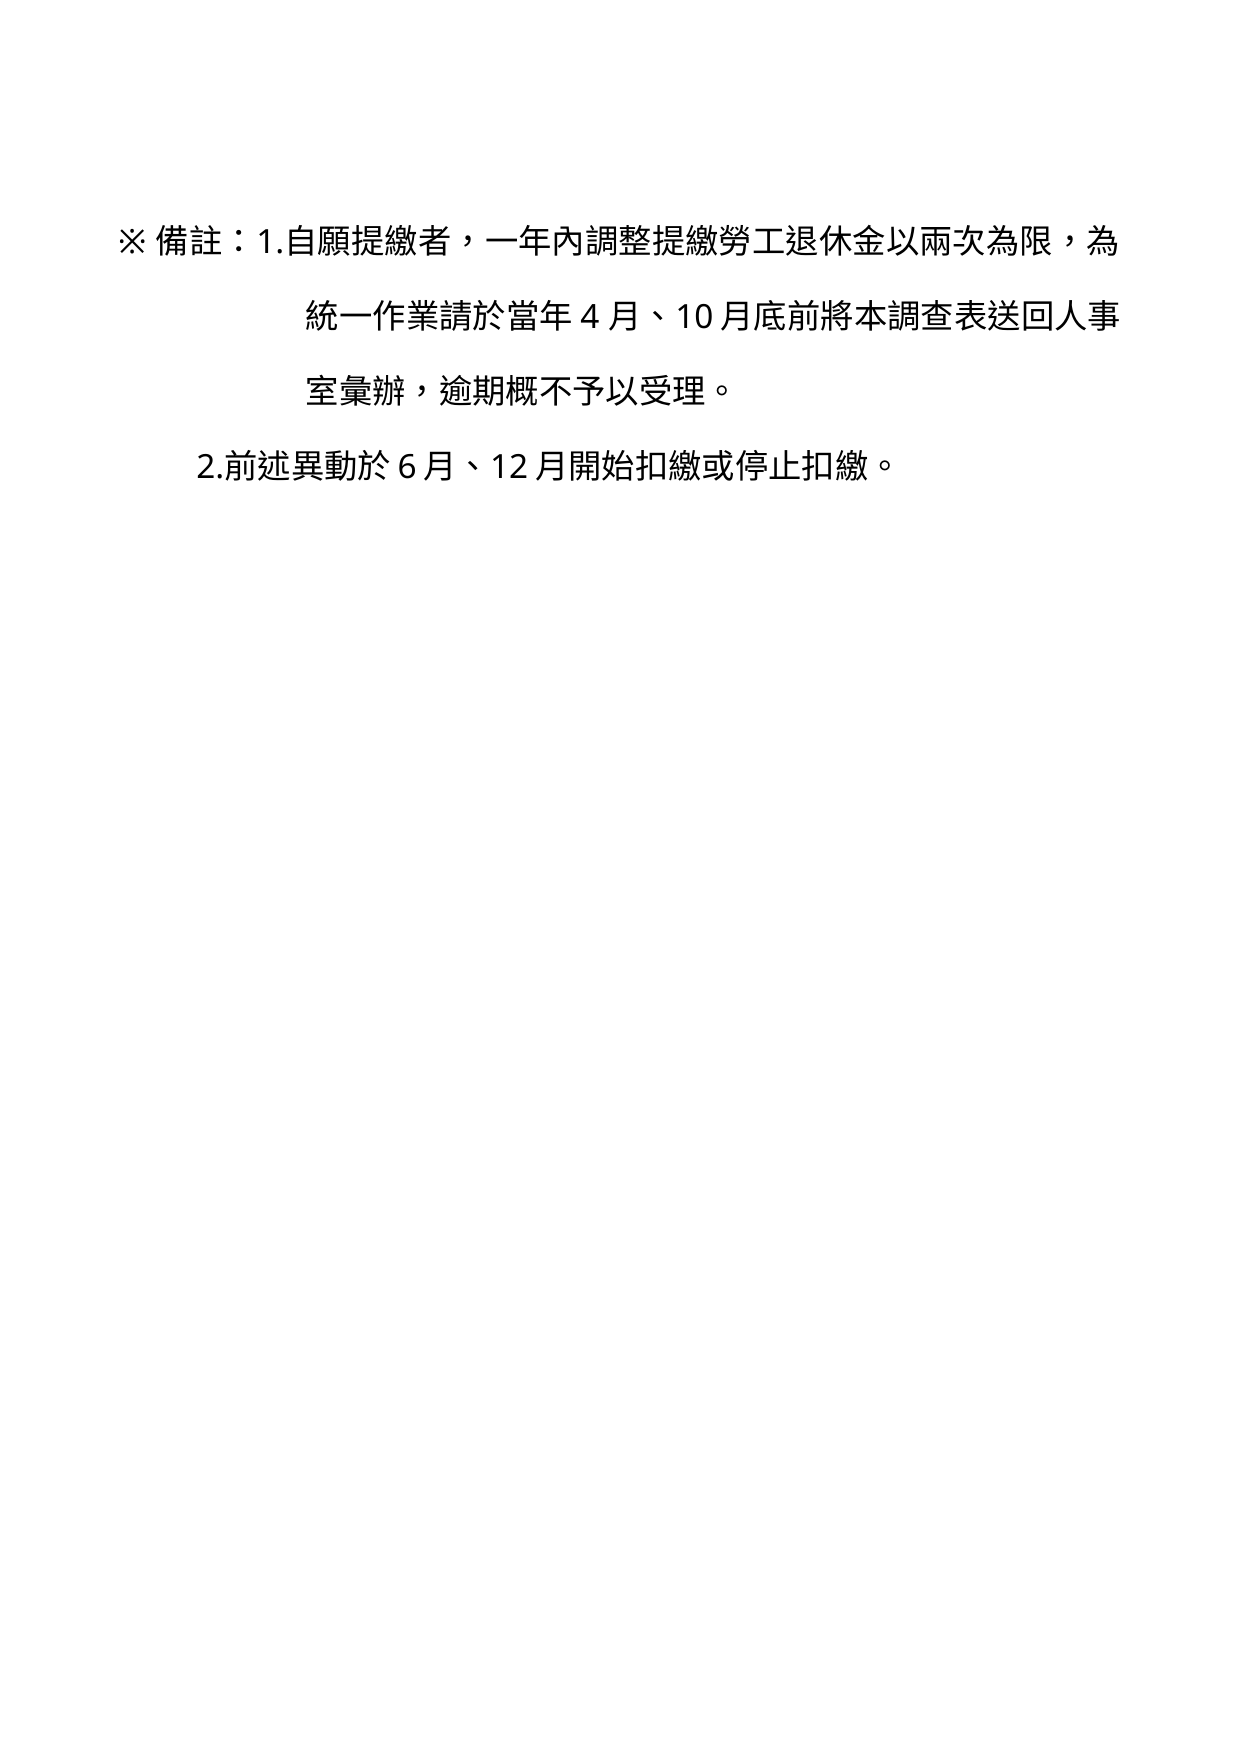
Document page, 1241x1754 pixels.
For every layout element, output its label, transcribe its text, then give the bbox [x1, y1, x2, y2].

list 備註：1.自願提繳者，一年內調整提繳勞工退休金以兩次為限，為統一作業請於當年4 月、10月底前將本調查表送回人事室彙辦，逾期概不予以受理。 [118, 202, 1122, 427]
text 2.前述異動於6月、12月開始扣繳或停止扣繳。 [118, 427, 1122, 502]
